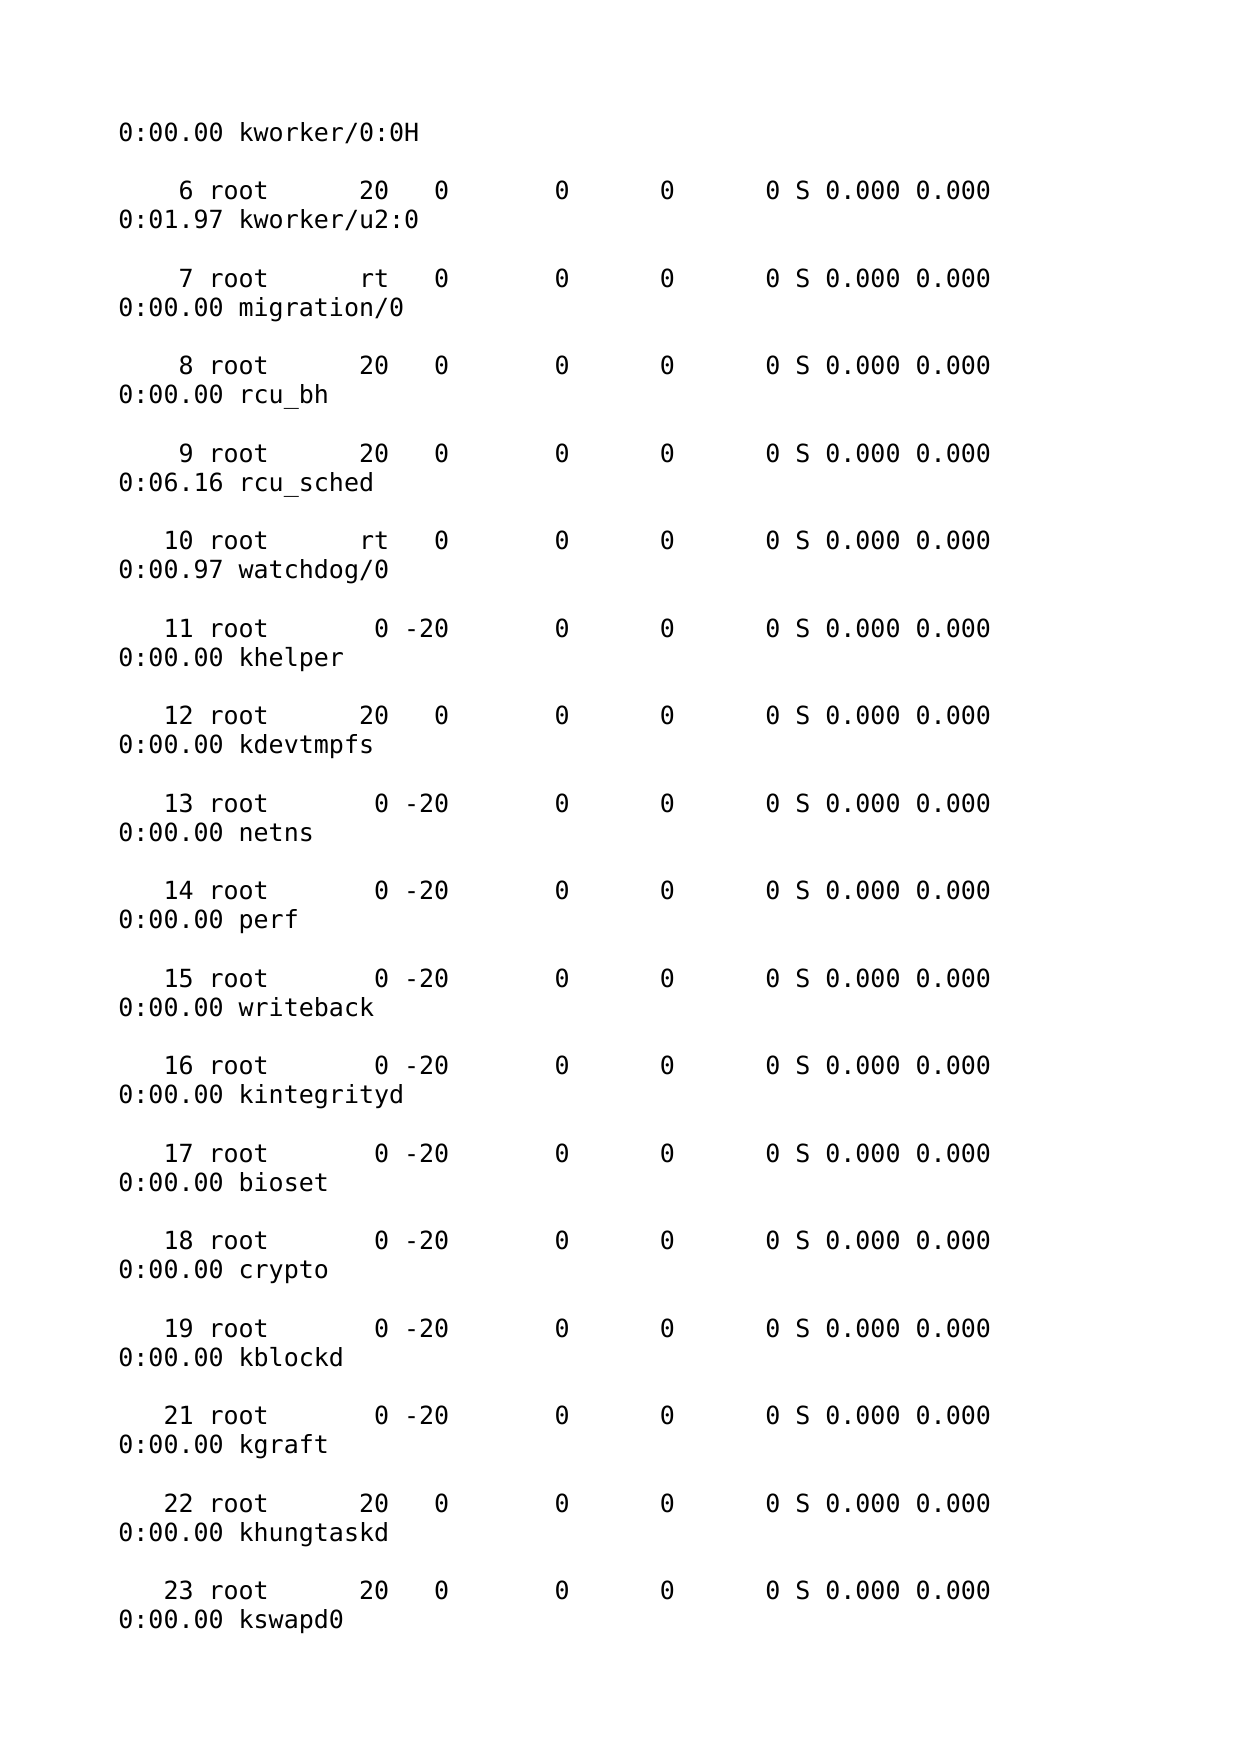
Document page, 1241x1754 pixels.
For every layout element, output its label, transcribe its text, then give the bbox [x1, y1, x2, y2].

text 0:00.00 kworker/0:0H 6 root 20 0 0 0 0 S 0.000 0.000 0:01.97 kworker/u2:0 7 root rt 0 0 0 0 S 0.000 0.000 0:00.00 migration/0 8 root 20 0 0 0 0 S 0.000 0.000 0:00.00 rcu_bh 9 root 20 0 0 0 0 S 0.000 0.000 0:06.16 rcu_sched 10 root rt 0 0 0 0 S 0.000 0.000 0:00.97 watchdog/0 11 root 0 -20 0 0 0 S 0.000 0.000 0:00.00 khelper 12 root 20 0 0 0 0 S 0.000 0.000 0:00.00 kdevtmpfs 13 root 0 -20 0 0 0 S 0.000 0.000 0:00.00 netns 14 root 0 -20 0 0 0 S 0.000 0.000 0:00.00 perf 15 root 0 -20 0 0 0 S 0.000 0.000 0:00.00 writeback 16 root 0 -20 0 0 0 S 0.000 0.000 0:00.00 kintegrityd 17 root 0 -20 0 0 0 S 0.000 0.000 0:00.00 bioset 18 root 0 -20 0 0 0 S 0.000 0.000 0:00.00 crypto 19 root 0 -20 0 0 0 S 0.000 0.000 0:00.00 kblockd 21 root 0 -20 0 0 0 S 0.000 0.000 0:00.00 kgraft 22 root 20 0 0 0 0 S 0.000 0.000 0:00.00 khungtaskd 23 root 20 0 0 0 0 S 0.000 0.000 0:00.00 kswapd0 [118, 118, 1122, 1635]
